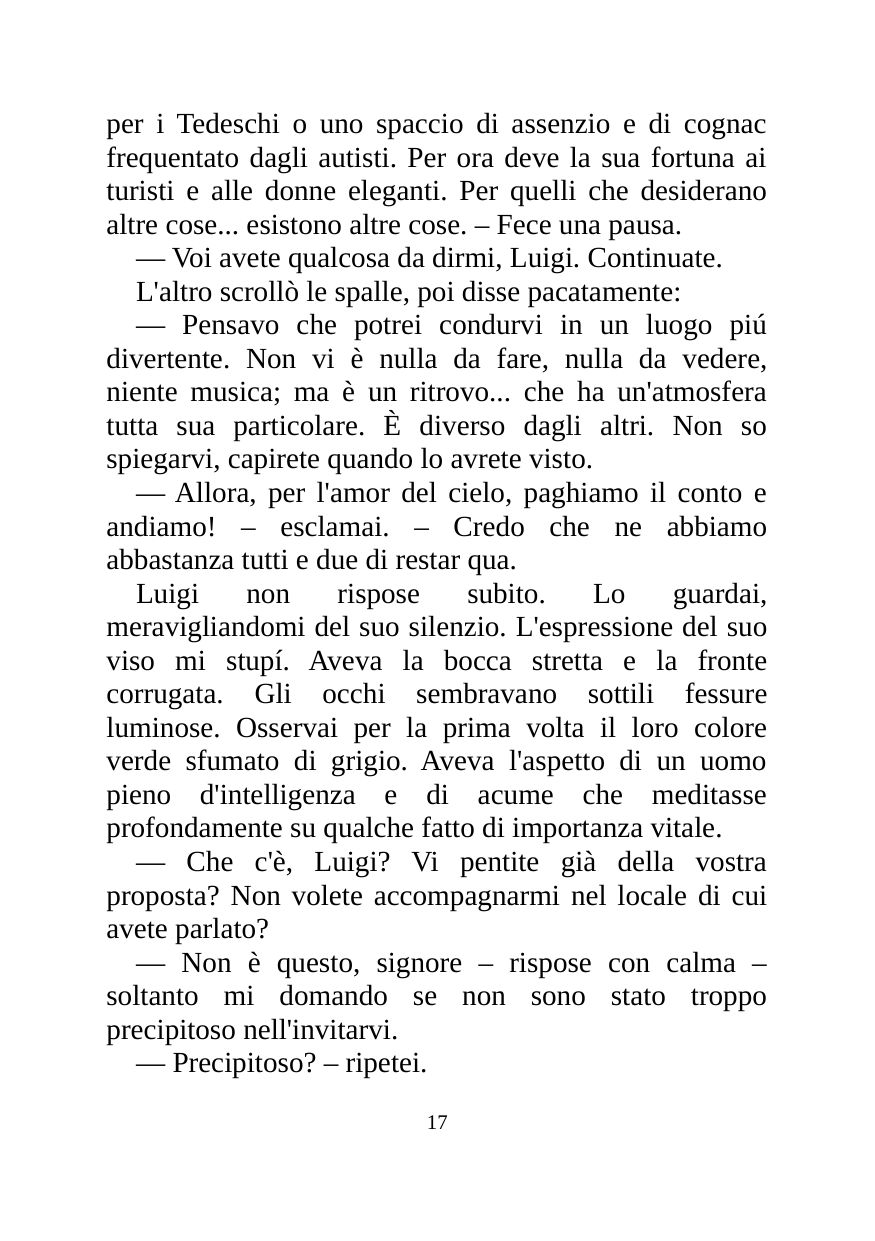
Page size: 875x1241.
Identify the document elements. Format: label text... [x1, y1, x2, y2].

text — Pensavo che potrei condurvi in un luogo piú divertente. Non vi è nulla da fare, nulla da vedere, niente musica; ma è un ritrovo... che ha un'atmosfera tutta sua particolare. È diverso dagli altri. Non so spiegarvi, capirete quando lo avrete visto. [106, 307, 768, 475]
text Luigi non rispose subito. Lo guardai, meravigliandomi del suo silenzio. L'espressione del suo viso mi stupí. Aveva la bocca stretta e la fronte corrugata. Gli occhi sembravano sottili fessure luminose. Osservai per la prima volta il loro colore verde sfumato di grigio. Aveva l'aspetto di un uomo pieno d'intelligenza e di acume che meditasse profondamente su qualche fatto di importanza vitale. [106, 576, 768, 844]
text — Non è questo, signore – rispose con calma – soltanto mi domando se non sono stato troppo precipitoso nell'invitarvi. [106, 945, 768, 1045]
text L'altro scrollò le spalle, poi disse pacatamente: [106, 274, 768, 307]
text — Che c'è, Luigi? Vi pentite già della vostra proposta? Non volete accompagnarmi nel locale di cui avete parlato? [106, 844, 768, 945]
text per i Tedeschi o uno spaccio di assenzio e di cognac frequentato dagli autisti. Per ora deve la sua fortuna ai turisti e alle donne eleganti. Per quelli che desiderano altre cose... esistono altre cose. – Fece una pausa. [106, 106, 768, 240]
text — Allora, per l'amor del cielo, paghiamo il conto e andiamo! – esclamai. – Credo che ne abbiamo abbastanza tutti e due di restar qua. [106, 475, 768, 576]
text — Precipitoso? – ripetei. [106, 1045, 768, 1079]
text — Voi avete qualcosa da dirmi, Luigi. Continuate. [106, 240, 768, 274]
